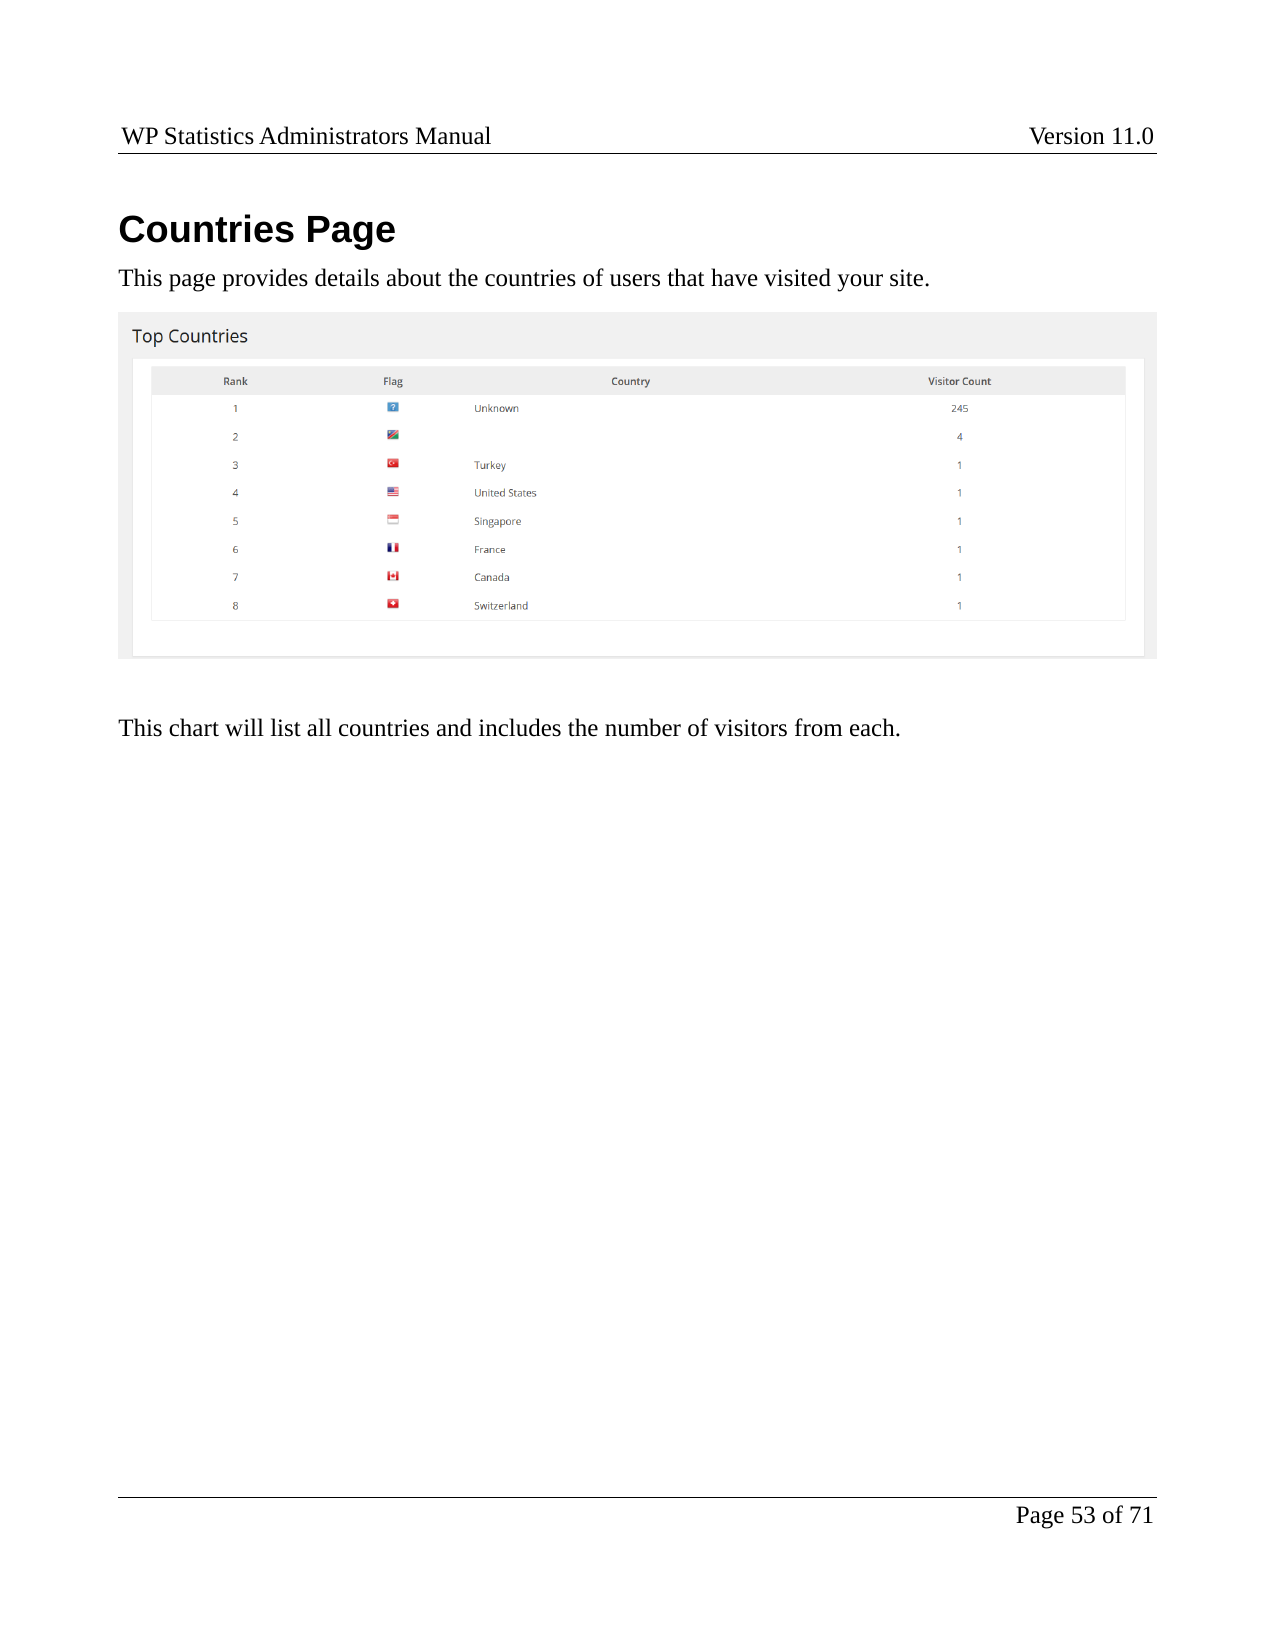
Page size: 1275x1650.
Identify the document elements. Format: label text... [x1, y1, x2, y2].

text This chart will list all countries and includes the number of visitors from each. [118, 713, 1157, 742]
text This page provides details about the countries of users that have visited your site. [118, 263, 1157, 292]
subtitle Countries Page [118, 207, 1157, 251]
picture [118, 312, 1157, 659]
